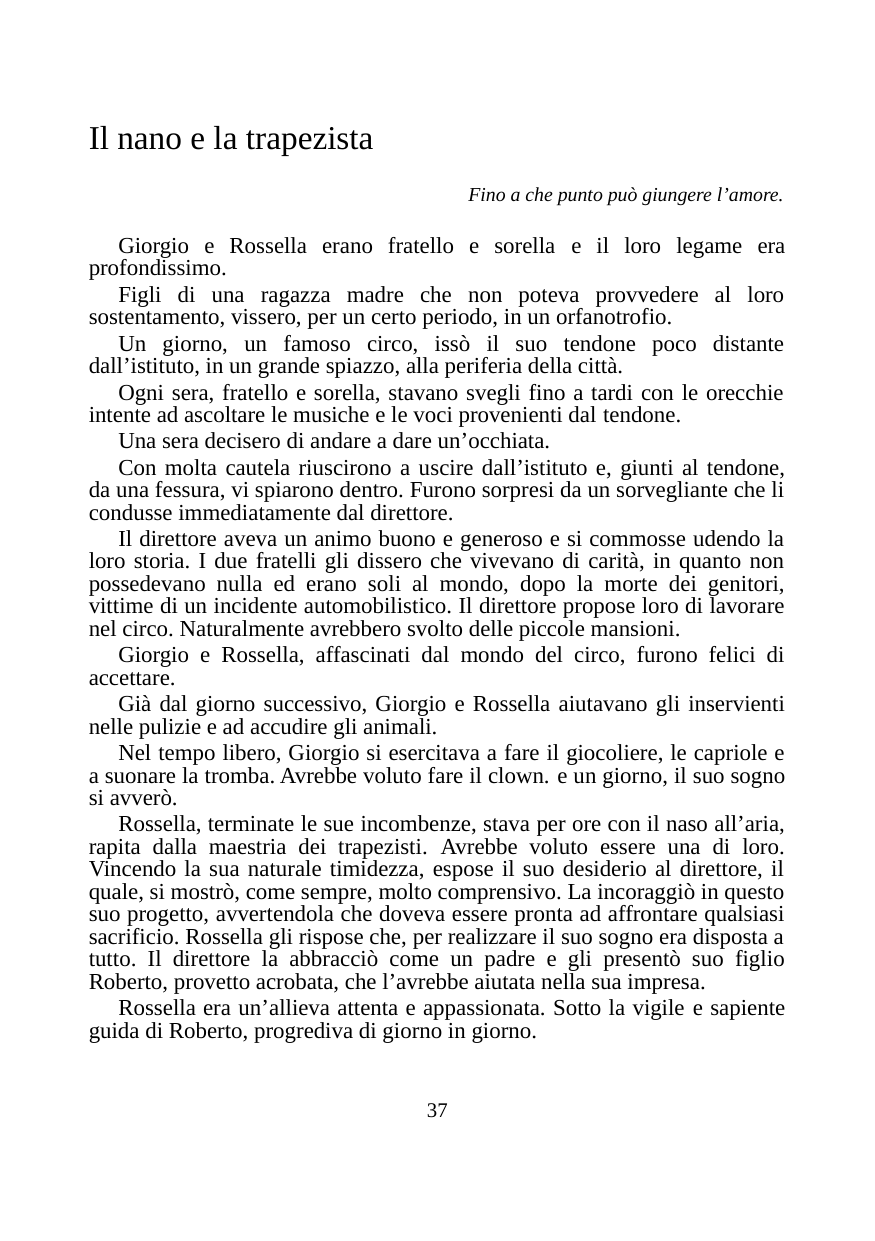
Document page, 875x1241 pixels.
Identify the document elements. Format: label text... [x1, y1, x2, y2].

text Il direttore aveva un animo buono e generoso e si commosse udendo la loro storia. I due fratelli gli dissero che vivevano di carità, in quanto non possedevano nulla ed erano soli al mondo, dopo la morte dei genitori, vittime di un incidente automobilistico. Il direttore propose loro di lavorare nel circo. Naturalmente avrebbero svolto delle piccole mansioni. [88, 525, 786, 641]
text Fino a che punto può giungere l’amore. [88, 183, 786, 206]
text Ogni sera, fratello e sorella, stavano svegli fino a tardi con le orecchie intente ad ascoltare le musiche e le voci provenienti dal tendone. [88, 378, 786, 427]
text Rossella era un’allieva attenta e appassionata. Sotto la vigile e sapiente guida di Roberto, progrediva di giorno in giorno. [88, 994, 786, 1043]
subtitle Il nano e la trapezista [88, 118, 786, 156]
text Un giorno, un famoso circo, issò il suo tendone poco distante dall’istituto, in un grande spiazzo, alla periferia della città. [88, 330, 786, 378]
text Nel tempo libero, Giorgio si esercitava a fare il giocoliere, le capriole e a suonare la tromba. Avrebbe voluto fare il clown. e un giorno, il suo sogno si avverò. [88, 739, 786, 811]
text Giorgio e Rossella, affascinati dal mondo del circo, furono felici di accettare. [88, 641, 786, 690]
text Con molta cautela riuscirono a uscire dall’istituto e, giunti al tendone, da una fessura, vi spiarono dentro. Furono sorpresi da un sorvegliante che li condusse immediatamente dal direttore. [88, 454, 786, 525]
text Una sera decisero di andare a dare un’occhiata. [88, 427, 786, 454]
text Già dal giorno successivo, Giorgio e Rossella aiutavano gli inservienti nelle pulizie e ad accudire gli animali. [88, 690, 786, 739]
text Giorgio e Rossella erano fratello e sorella e il loro legame era profondissimo. [88, 232, 786, 281]
text Figli di una ragazza madre che non poteva provvedere al loro sostentamento, vissero, per un certo periodo, in un orfanotrofio. [88, 281, 786, 330]
text Rossella, terminate le sue incombenze, stava per ore con il naso all’aria, rapita dalla maestria dei trapezisti. Avrebbe voluto essere una di loro. Vincendo la sua naturale timidezza, espose il suo desiderio al direttore, il quale, si mostrò, come sempre, molto comprensivo. La incoraggiò in questo suo progetto, avvertendola che doveva essere pronta ad affrontare qualsiasi sacrificio. Rossella gli rispose che, per realizzare il suo sogno era disposta a tutto. Il direttore la abbracciò come un padre e gli presentò suo figlio Roberto, provetto acrobata, che l’avrebbe aiutata nella sua impresa. [88, 811, 786, 994]
